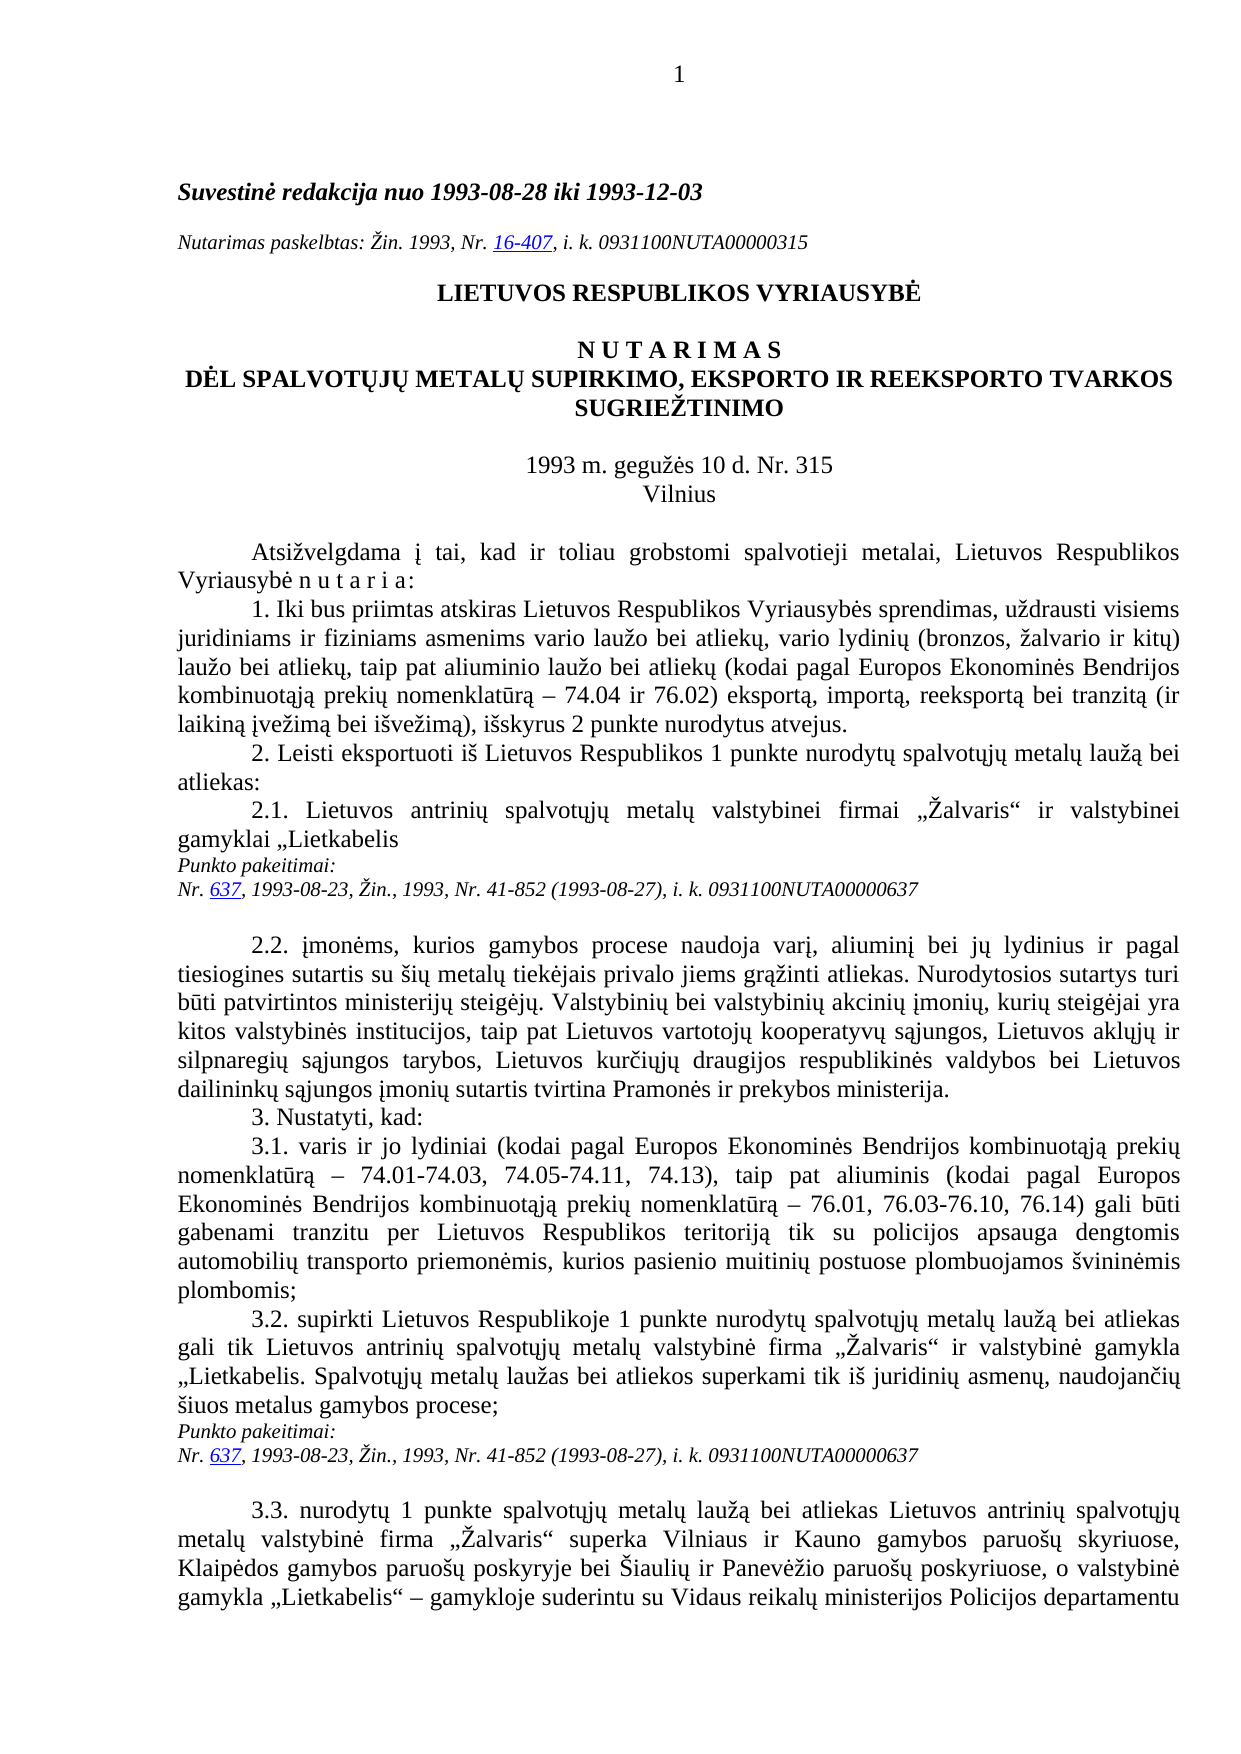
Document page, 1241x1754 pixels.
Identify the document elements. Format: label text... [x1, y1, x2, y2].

text 1. Iki bus priimtas atskiras Lietuvos Respublikos Vyriausybės sprendimas, uždrausti visiems juridiniams ir fiziniams asmenims vario laužo bei atliekų, vario lydinių (bronzos, žalvario ir kitų) laužo bei atliekų, taip pat aliuminio laužo bei atliekų (kodai pagal Europos Ekonominės Bendrijos kombinuotąją prekių nomenklatūrą – 74.04 ir 76.02) eksportą, importą, reeksportą bei tranzitą (ir laikiną įvežimą bei išvežimą), išskyrus 2 punkte nurodytus atvejus. [177, 594, 1181, 738]
text Vilnius [177, 479, 1181, 508]
text Atsižvelgdama į tai, kad ir toliau grobstomi spalvotieji metalai, Lietuvos Respublikos Vyriausybė nutaria: [177, 537, 1181, 594]
text Nr. 637, 1993-08-23, Žin., 1993, Nr. 41-852 (1993-08-27), i. k. 0931100NUTA00000637 [177, 1443, 1181, 1467]
text Nr. 637, 1993-08-23, Žin., 1993, Nr. 41-852 (1993-08-27), i. k. 0931100NUTA00000637 [177, 877, 1181, 901]
text Punkto pakeitimai: [177, 853, 1181, 877]
text Nutarimas paskelbtas: Žin. 1993, Nr. 16-407, i. k. 0931100NUTA00000315 [177, 230, 1181, 254]
text N U T A R I M A S [177, 336, 1181, 364]
text 2. Leisti eksportuoti iš Lietuvos Respublikos 1 punkte nurodytų spalvotųjų metalų laužą bei atliekas: [177, 738, 1181, 796]
text 3.1. varis ir jo lydiniai (kodai pagal Europos Ekonominės Bendrijos kombinuotąją prekių nomenklatūrą – 74.01-74.03, 74.05-74.11, 74.13), taip pat aliuminis (kodai pagal Europos Ekonominės Bendrijos kombinuotąją prekių nomenklatūrą – 76.01, 76.03-76.10, 76.14) gali būti gabenami tranzitu per Lietuvos Respublikos teritoriją tik su policijos apsauga dengtomis automobilių transporto priemonėmis, kurios pasienio muitinių postuose plombuojamos švininėmis plombomis; [177, 1131, 1181, 1304]
text 3. Nustatyti, kad: [177, 1102, 1181, 1131]
text LIETUVOS RESPUBLIKOS VYRIAUSYBĖ [177, 278, 1181, 307]
text 3.2. supirkti Lietuvos Respublikoje 1 punkte nurodytų spalvotųjų metalų laužą bei atliekas gali tik Lietuvos antrinių spalvotųjų metalų valstybinė firma „Žalvaris“ ir valstybinė gamykla „Lietkabelis. Spalvotųjų metalų laužas bei atliekos superkami tik iš juridinių asmenų, naudojančių šiuos metalus gamybos procese; [177, 1304, 1181, 1419]
text DĖL SPALVOTŲJŲ METALŲ SUPIRKIMO, EKSPORTO IR REEKSPORTO TVARKOS SUGRIEŽTINIMO [177, 364, 1181, 422]
text 2.2. įmonėms, kurios gamybos procese naudoja varį, aliuminį bei jų lydinius ir pagal tiesiogines sutartis su šių metalų tiekėjais privalo jiems grąžinti atliekas. Nurodytosios sutartys turi būti patvirtintos ministerijų steigėjų. Valstybinių bei valstybinių akcinių įmonių, kurių steigėjai yra kitos valstybinės institucijos, taip pat Lietuvos vartotojų kooperatyvų sąjungos, Lietuvos aklųjų ir silpnaregių sąjungos tarybos, Lietuvos kurčiųjų draugijos respublikinės valdybos bei Lietuvos dailininkų sąjungos įmonių sutartis tvirtina Pramonės ir prekybos ministerija. [177, 930, 1181, 1102]
text Punkto pakeitimai: [177, 1419, 1181, 1443]
text 1993 m. gegužės 10 d. Nr. 315 [177, 451, 1181, 479]
text 3.3. nurodytų 1 punkte spalvotųjų metalų laužą bei atliekas Lietuvos antrinių spalvotųjų metalų valstybinė firma „Žalvaris“ superka Vilniaus ir Kauno gamybos paruošų skyriuose, Klaipėdos gamybos paruošų poskyryje bei Šiaulių ir Panevėžio paruošų poskyriuose, o valstybinė gamykla „Lietkabelis“ – gamykloje suderintu su Vidaus reikalų ministerijos Policijos departamentu [177, 1496, 1181, 1611]
text Suvestinė redakcija nuo 1993-08-28 iki 1993-12-03 [177, 177, 1181, 206]
text 2.1. Lietuvos antrinių spalvotųjų metalų valstybinei firmai „Žalvaris“ ir valstybinei gamyklai „Lietkabelis [177, 796, 1181, 853]
